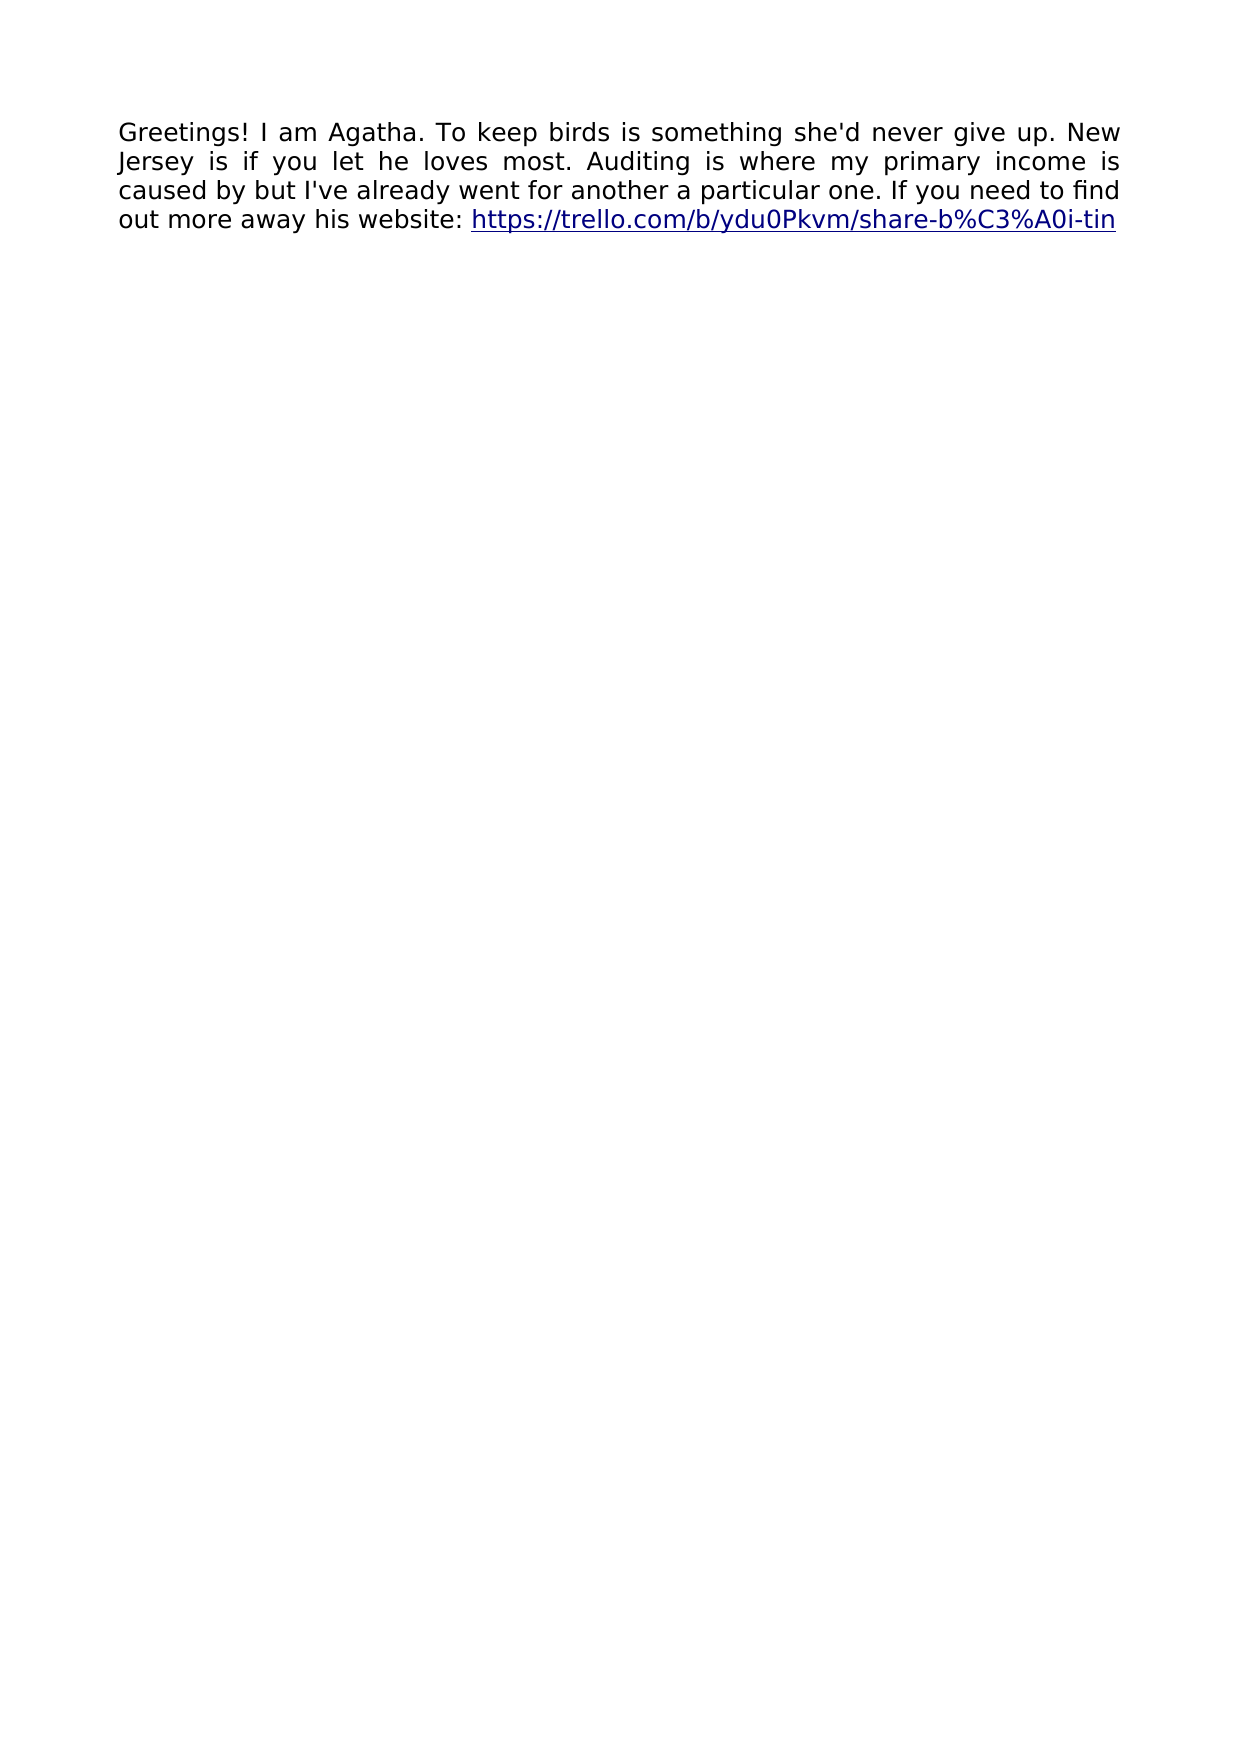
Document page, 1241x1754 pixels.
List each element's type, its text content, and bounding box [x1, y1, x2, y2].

text Greetings! I am Agatha. To keep birds is something she'd never give up. New Jersey is if you let he loves most. Auditing is where my primary income is caused by but I've already went for another a particular one. If you need to find out more away his website: https://trello.com/b/ydu0Pkvm/share-b%C3%A0i-tin [118, 118, 1122, 235]
